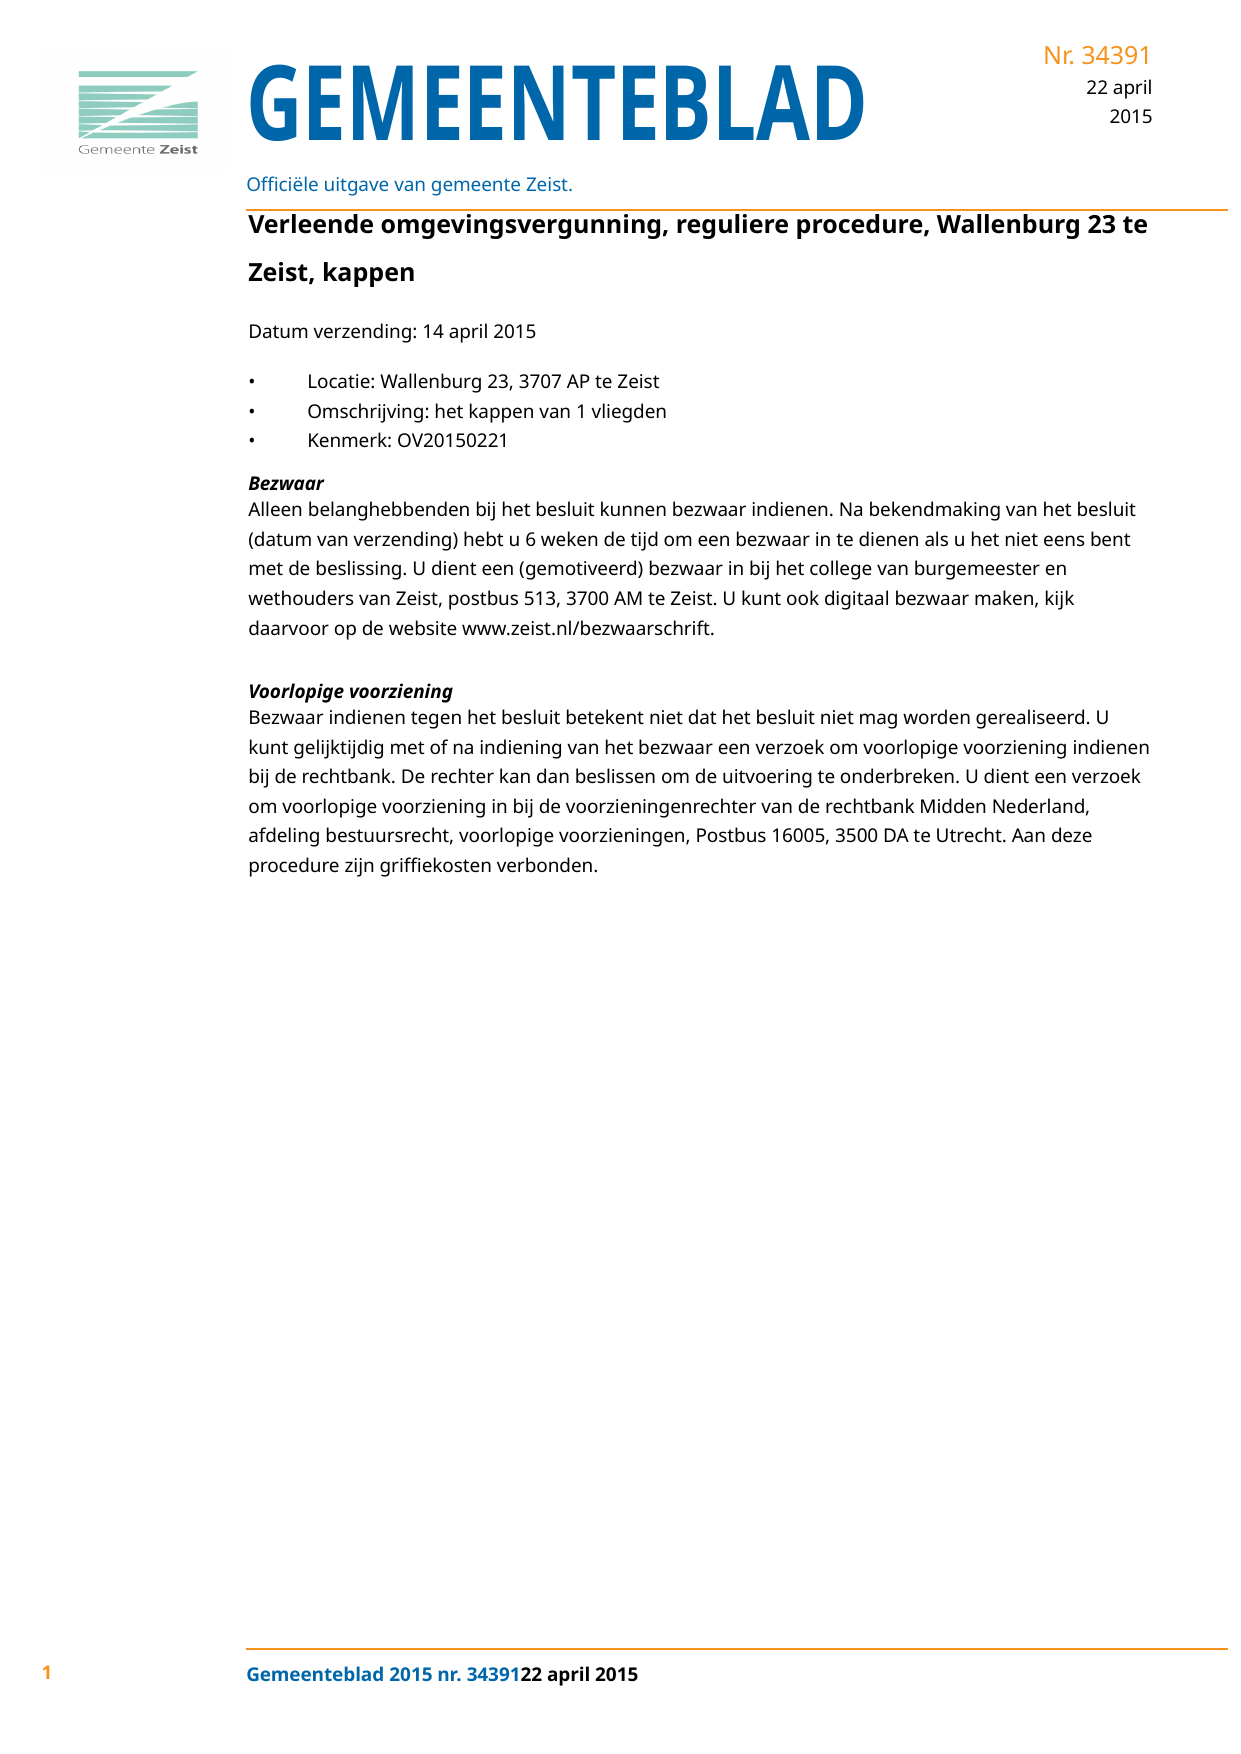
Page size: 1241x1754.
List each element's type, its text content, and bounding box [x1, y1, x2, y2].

text Bezwaar [248, 471, 1152, 496]
list Kenmerk: OV20150221 [248, 427, 1152, 453]
text Datum verzending: 14 april 2015 [248, 318, 1152, 344]
text Voorlopige voorziening [248, 679, 1152, 704]
text Verleende omgevingsvergunning, reguliere procedure, Wallenburg 23 te Zeist, kappen [248, 211, 1152, 288]
list Locatie: Wallenburg 23, 3707 AP te Zeist [248, 368, 1152, 394]
text Bezwaar indienen tegen het besluit betekent niet dat het besluit niet mag worden gerealiseerd. U kunt gelijktijdig met of na indiening van het bezwaar een verzoek om voorlopige voorziening indienen bij de rechtbank. De rechter kan dan beslissen om de uitvoering te onderbreken. U dient een verzoek om voorlopige voorziening in bij de voorzieningenrechter van de rechtbank Midden Nederland, afdeling bestuursrecht, voorlopige voorzieningen, Postbus 16005, 3500 DA te Utrecht. Aan deze procedure zijn griffiekosten verbonden. [248, 704, 1152, 878]
list Omschrijving: het kappen van 1 vliegden [248, 398, 1152, 424]
picture [41, 47, 231, 172]
text Alleen belanghebbenden bij het besluit kunnen bezwaar indienen. Na bekendmaking van het besluit (datum van verzending) hebt u 6 weken de tijd om een bezwaar in te dienen als u het niet eens bent met de beslissing. U dient een (gemotiveerd) bezwaar in bij het college van burgemeester en wethouders van Zeist, postbus 513, 3700 AM te Zeist. U kunt ook digitaal bezwaar maken, kijk daarvoor op de website www.zeist.nl/bezwaarschrift. [248, 496, 1152, 640]
